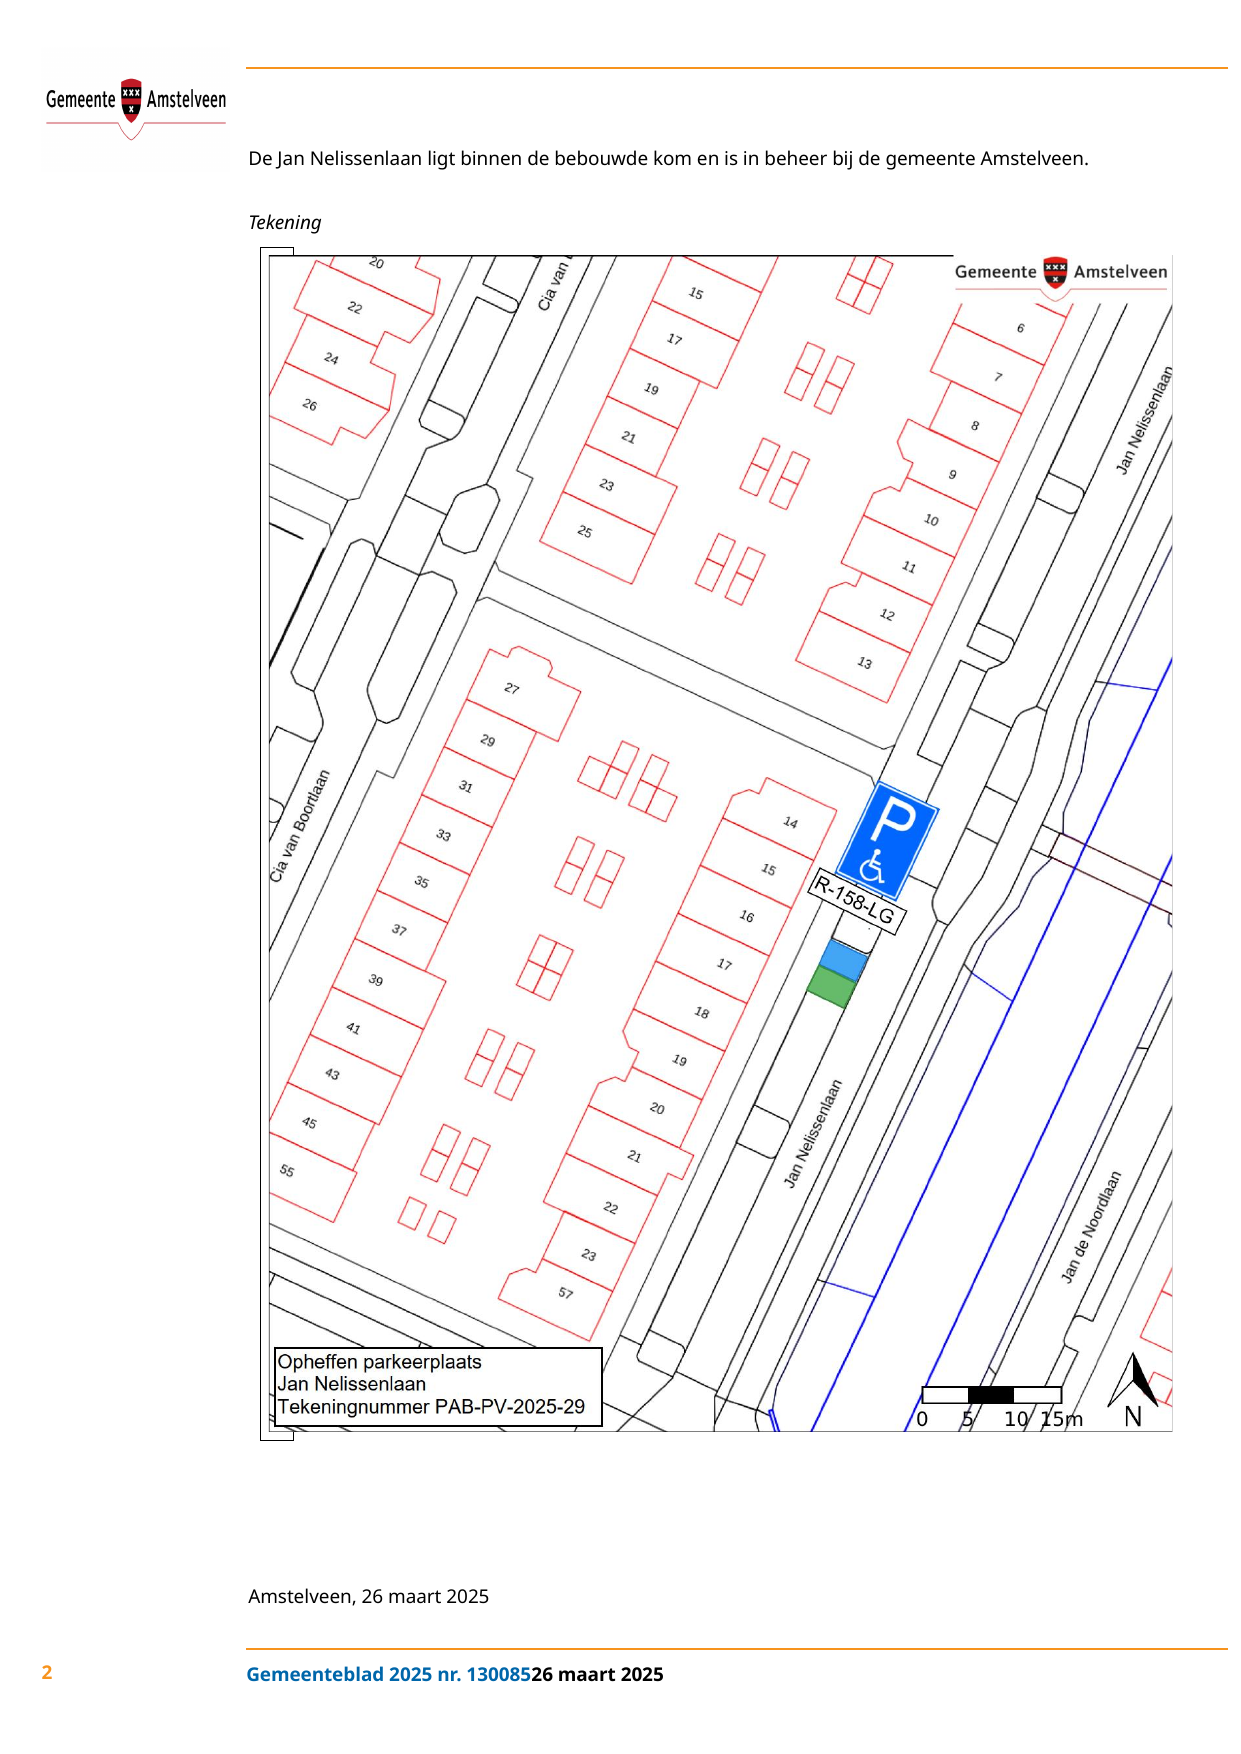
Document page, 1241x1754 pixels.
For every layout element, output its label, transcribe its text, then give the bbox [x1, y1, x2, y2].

text Tekening [248, 209, 1152, 235]
picture [268, 255, 1173, 1432]
text Amstelveen, 26 maart 2025 [248, 1583, 1152, 1609]
picture [41, 47, 231, 172]
text De Jan Nelissenlaan ligt binnen de bebouwde kom en is in beheer bij de gemeente Amstelveen. [248, 145, 1152, 171]
